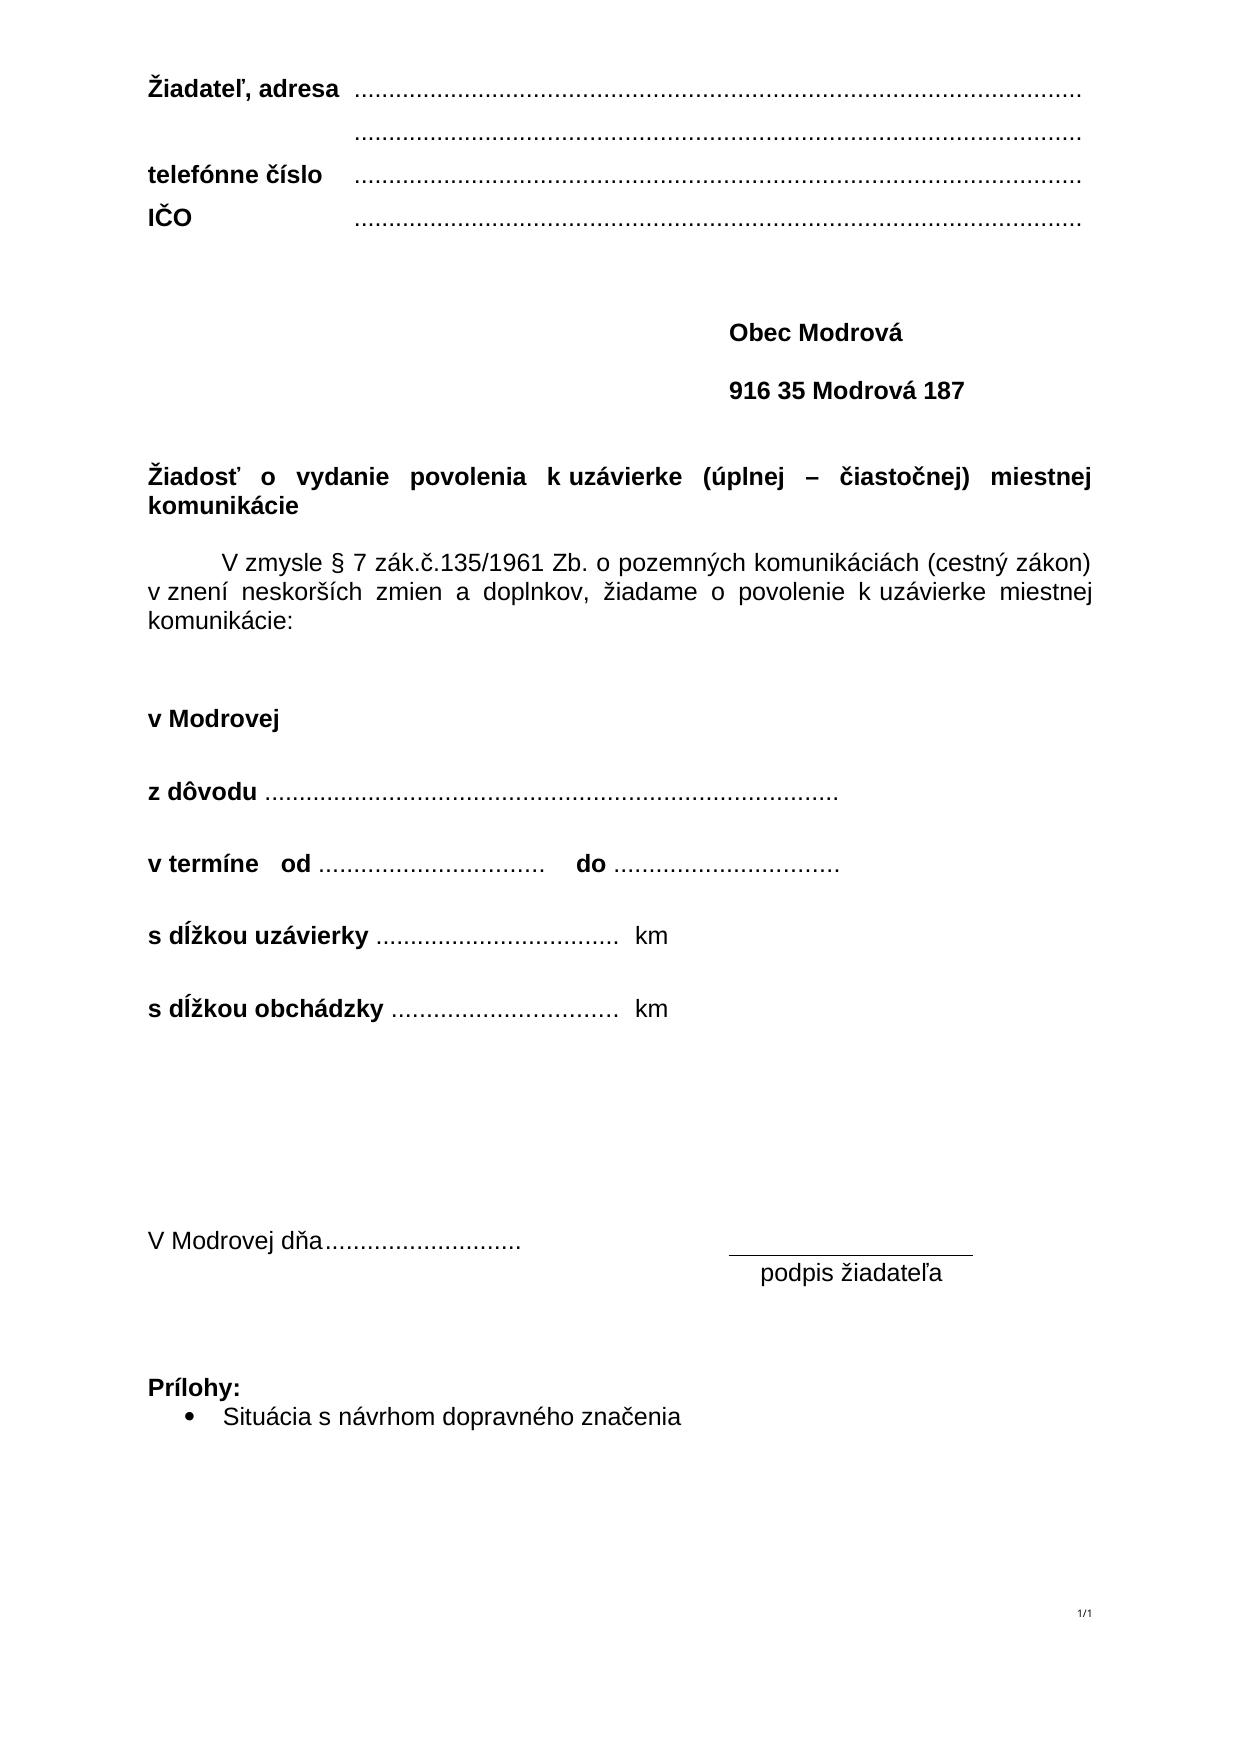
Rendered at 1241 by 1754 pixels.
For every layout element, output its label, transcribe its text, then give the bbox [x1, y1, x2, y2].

text s dĺžkou obchádzky km [148, 993, 1093, 1022]
text V zmysle § 7 zák.č.135/1961 Zb. o pozemných komunikáciách (cestný zákon) v znení neskorších zmien a doplnkov, žiadame o povolenie k uzávierke miestnej komunikácie: [148, 548, 1093, 634]
text telefónne číslo [148, 160, 1093, 189]
text Žiadateľ, adresa [148, 74, 1093, 102]
text Prílohy: [148, 1373, 1093, 1401]
text Obec Modrová [729, 318, 1093, 347]
text podpis žiadateľa [729, 1256, 973, 1286]
text V Modrovej dňa [148, 1226, 1093, 1254]
text s dĺžkou uzávierky km [148, 921, 1093, 950]
text IČO [148, 203, 1093, 232]
list Situácia s návrhom dopravného značenia [185, 1401, 1093, 1430]
text Žiadosť o vydanie povolenia k uzávierke (úplnej – čiastočnej) miestnej komunikácie [148, 462, 1093, 519]
text z dôvodu [148, 777, 1093, 805]
text 916 35 Modrová 187 [729, 376, 1093, 404]
text v Modrovej [148, 704, 1093, 733]
text v termíne od do [148, 849, 1093, 878]
